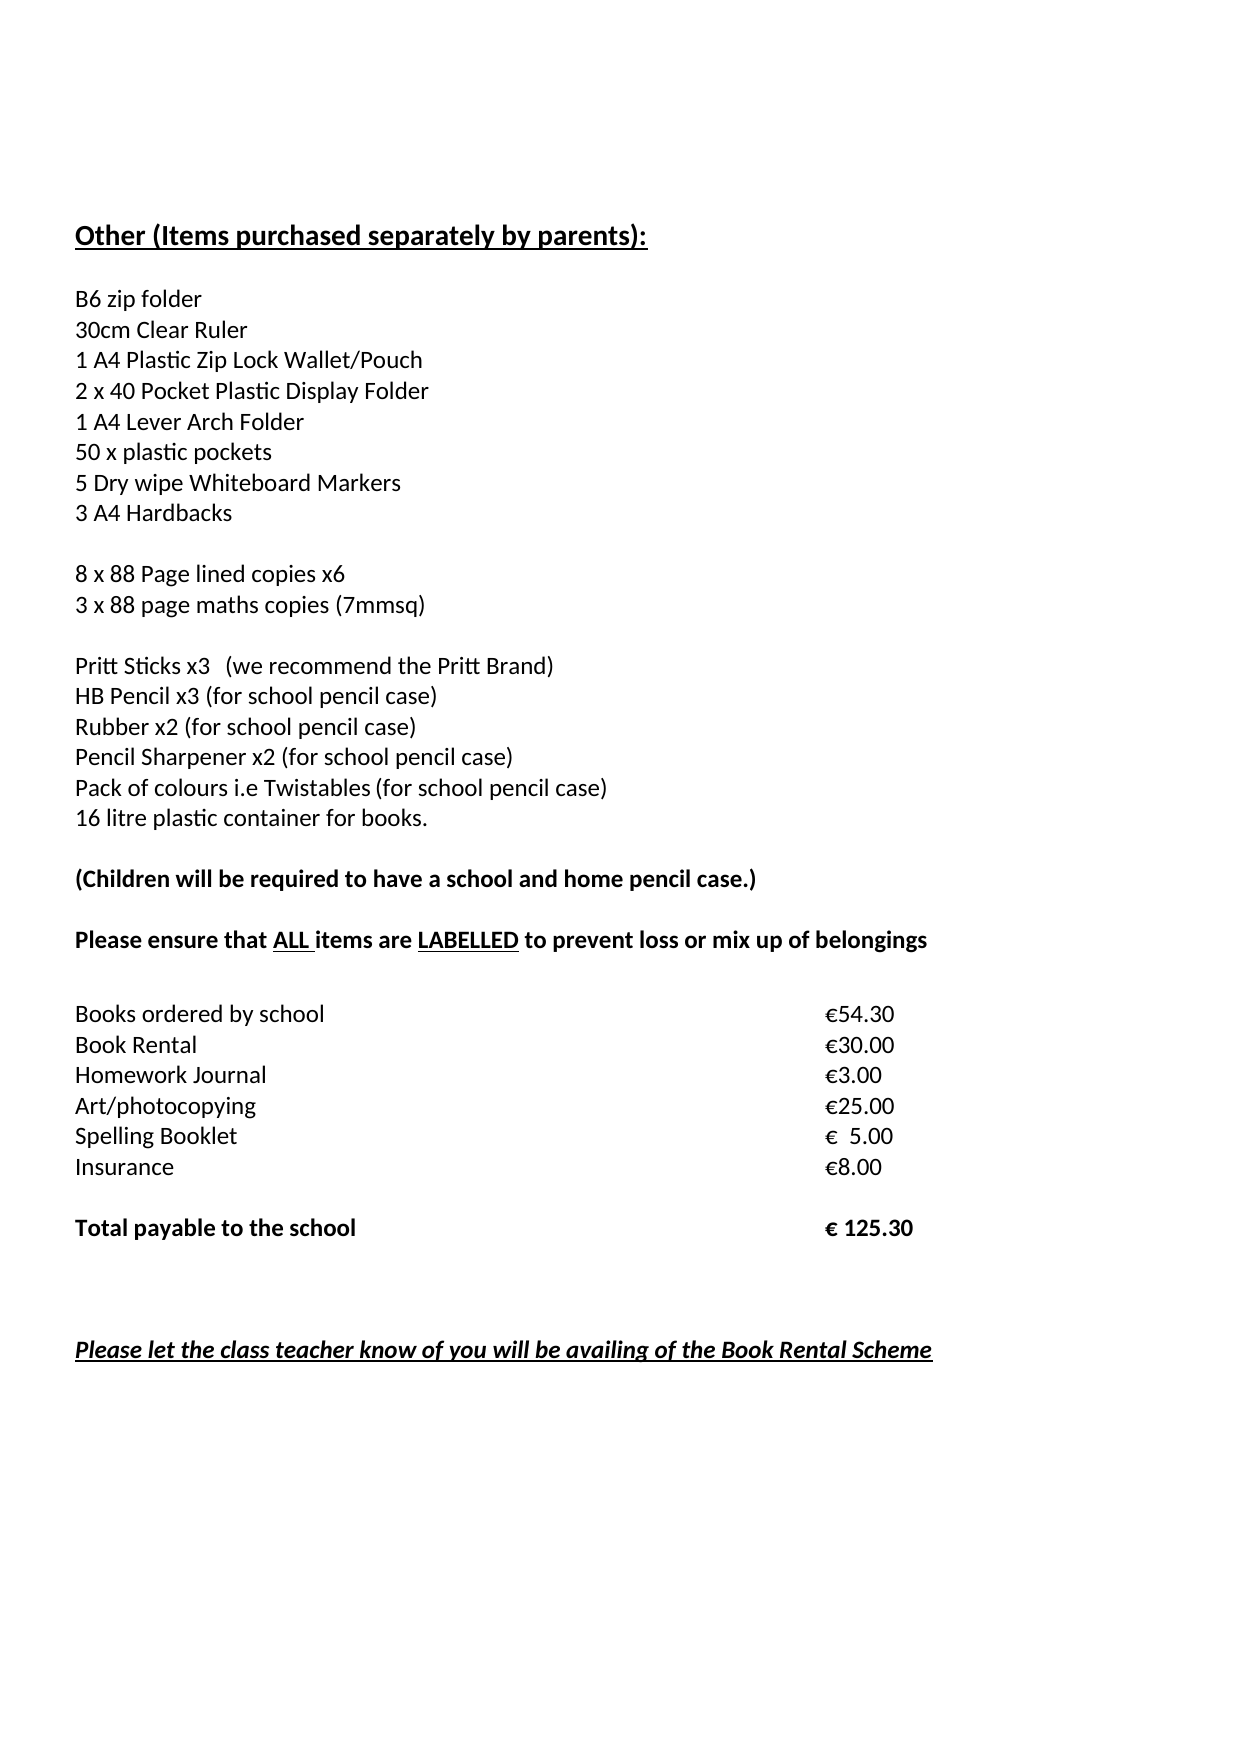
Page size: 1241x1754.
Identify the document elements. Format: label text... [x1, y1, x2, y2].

text Book Rental €30.00 [75, 1029, 1165, 1059]
text Art/photocopying €25.00 [75, 1090, 1165, 1120]
text 5 Dry wipe Whiteboard Markers [75, 467, 1165, 497]
text Total payable to the school € 125.30 [75, 1212, 1165, 1242]
text Pack of colours i.e Twistables (for school pencil case) [75, 772, 1165, 802]
text Books ordered by school €54.30 [75, 998, 1165, 1029]
text 16 litre plastic container for books. [75, 802, 1165, 833]
text 8 x 88 Page lined copies x6 [75, 558, 1165, 589]
text Spelling Booklet € 5.00 [75, 1120, 1165, 1151]
text Please ensure that ALL items are LABELLED to prevent loss or mix up of belongings [75, 924, 1165, 955]
text Other (Items purchased separately by parents): [75, 217, 1165, 253]
text Rubber x2 (for school pencil case) [75, 711, 1165, 741]
text Pencil Sharpener x2 (for school pencil case) [75, 741, 1165, 772]
text Homework Journal €3.00 [75, 1059, 1165, 1090]
text Pritt Sticks x3 (we recommend the Pritt Brand) [75, 650, 1165, 680]
text 3 x 88 page maths copies (7mmsq) [75, 589, 1165, 619]
text HB Pencil x3 (for school pencil case) [75, 680, 1165, 711]
text Insurance €8.00 [75, 1151, 1165, 1181]
text Please let the class teacher know of you will be availing of the Book Rental Scheme [75, 1334, 1165, 1364]
text 2 x 40 Pocket Plastic Display Folder [75, 375, 1165, 406]
text 1 A4 Lever Arch Folder [75, 406, 1165, 436]
text B6 zip folder [75, 284, 1165, 314]
text (Children will be required to have a school and home pencil case.) [75, 863, 1165, 894]
text 3 A4 Hardbacks [75, 497, 1165, 528]
text 1 A4 Plastic Zip Lock Wallet/Pouch [75, 345, 1165, 375]
text 50 x plastic pockets [75, 436, 1165, 467]
text 30cm Clear Ruler [75, 314, 1165, 345]
